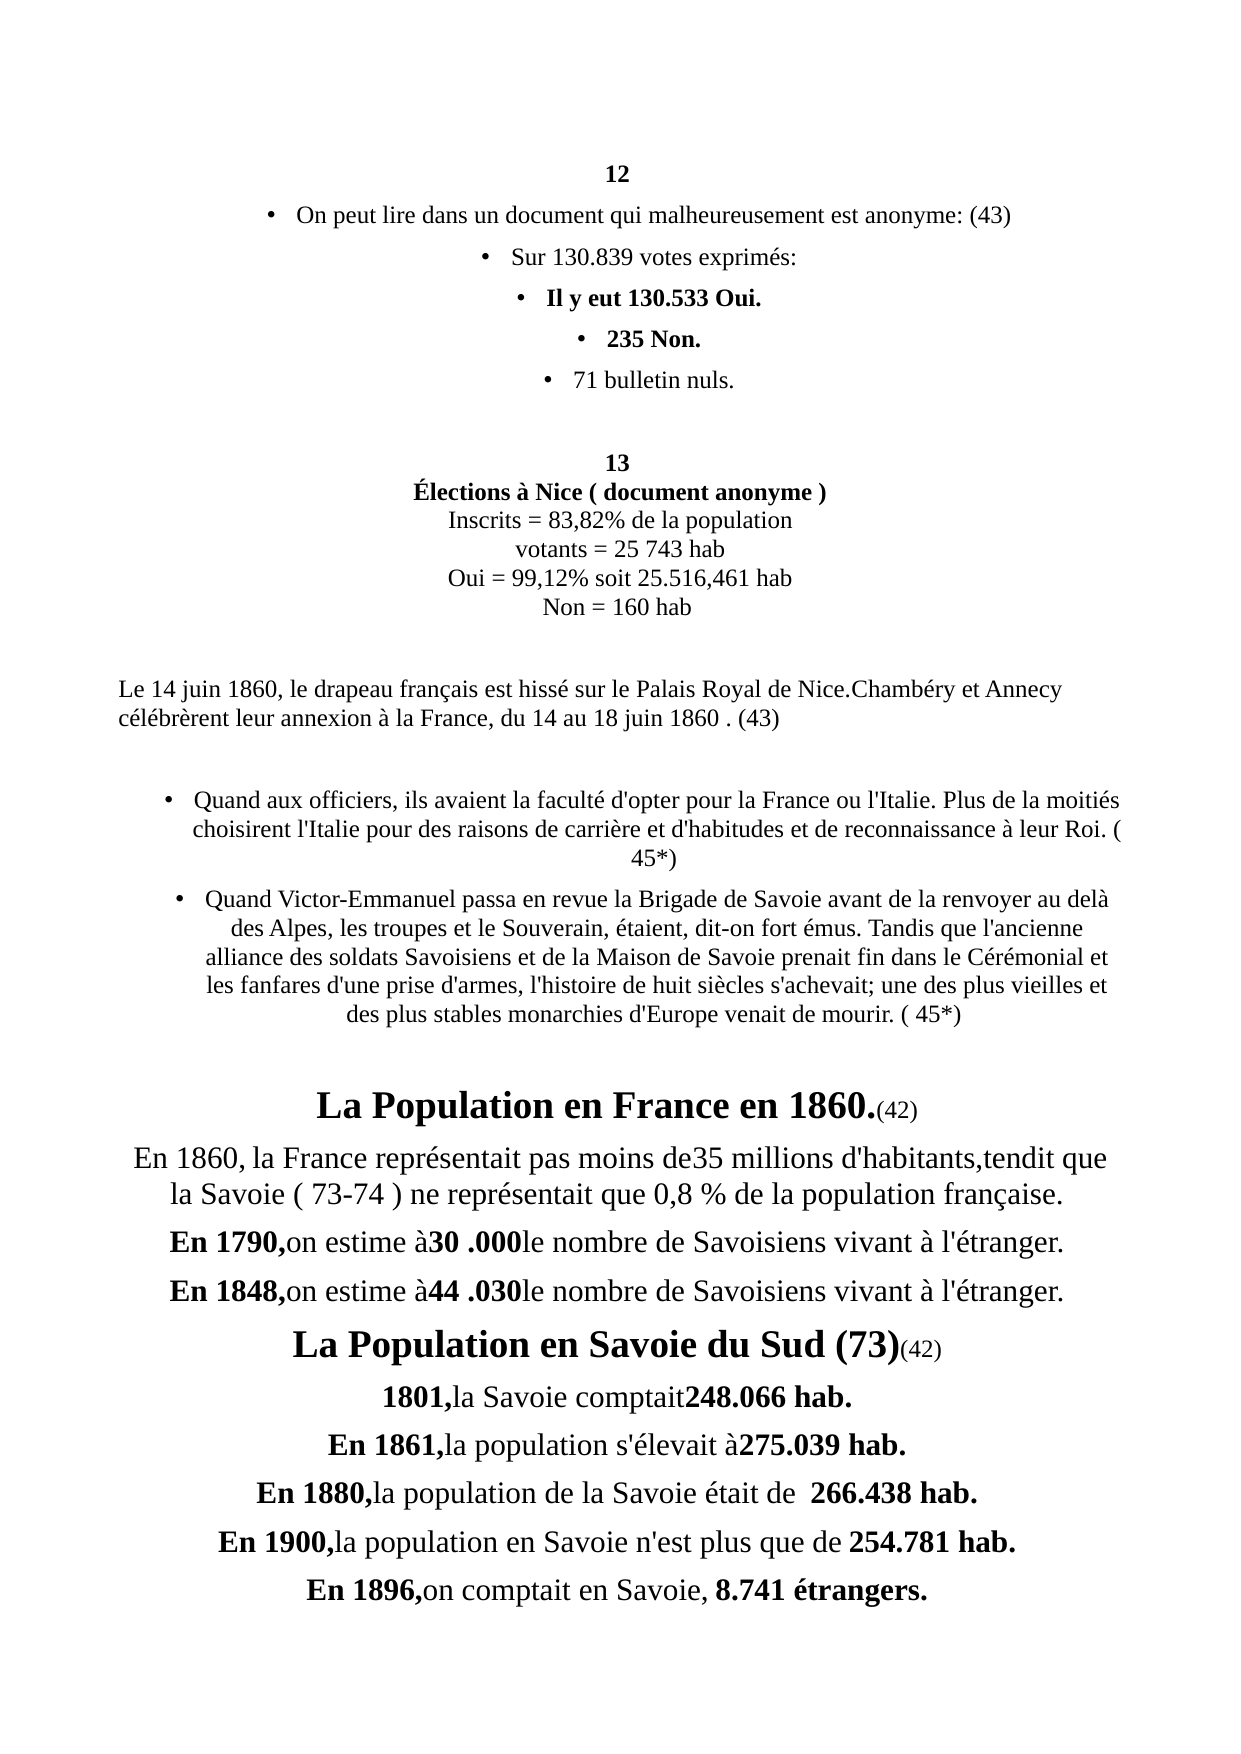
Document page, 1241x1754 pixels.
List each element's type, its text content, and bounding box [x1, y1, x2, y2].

text En 1848,on estime à44 .030le nombre de Savoisiens vivant à l'étranger. [118, 1272, 1122, 1308]
list Sur 130.839 votes exprimés: [162, 242, 1122, 271]
list Quand Victor-Emmanuel passa en revue la Brigade de Savoie avant de la renvoyer au delà des Alpes, les troupes et le Souverain, étaient, dit-on fort émus. Tandis que l'ancienne alliance des soldats Savoisiens et de la Maison de Savoie prenait fin dans le Cérémonial et les fanfares d'une prise d'armes, l'histoire de huit siècles s'achevait; une des plus vieilles et des plus stables monarchies d'Europe venait de mourir. ( 45*) [162, 884, 1122, 1028]
text En 1900,la population en Savoie n'est plus que de 254.781 hab. [118, 1523, 1122, 1559]
text En 1790,on estime à30 .000le nombre de Savoisiens vivant à l'étranger. [118, 1224, 1122, 1259]
text En 1861,la population s'élevait à275.039 hab. [118, 1426, 1122, 1462]
text En 1880,la population de la Savoie était de 266.438 hab. [118, 1475, 1122, 1511]
text La Population en Savoie du Sud (73)(42) [118, 1321, 1122, 1365]
text La Population en France en 1860.(42) [118, 1082, 1122, 1127]
list 235 Non. [162, 324, 1122, 353]
text 12 [118, 159, 1122, 188]
text En 1860, la France représentait pas moins de35 millions d'habitants,tendit que la Savoie ( 73-74 ) ne représentait que 0,8 % de la population française. [118, 1139, 1122, 1211]
list Il y eut 130.533 Oui. [162, 283, 1122, 312]
text 1801,la Savoie comptait248.066 hab. [118, 1378, 1122, 1414]
text Le 14 juin 1860, le drapeau français est hissé sur le Palais Royal de Nice.Chambéry et Annecy célébrèrent leur annexion à la France, du 14 au 18 juin 1860 . (43) [118, 674, 1122, 732]
list Quand aux officiers, ils avaient la faculté d'opter pour la France ou l'Italie. Plus de la moitiés choisirent l'Italie pour des raisons de carrière et d'habitudes et de reconnaissance à leur Roi. ( 45*) [162, 786, 1122, 872]
text En 1896,on comptait en Savoie, 8.741 étrangers. [118, 1572, 1122, 1608]
text 13 Élections à Nice ( document anonyme ) Inscrits = 83,82% de la population votants = 25 743 hab Oui = 99,12% soit 25.516,461 hab Non = 160 hab [118, 448, 1122, 621]
list 71 bulletin nuls. [162, 366, 1122, 394]
list On peut lire dans un document qui malheureusement est anonyme: (43) [162, 201, 1122, 229]
